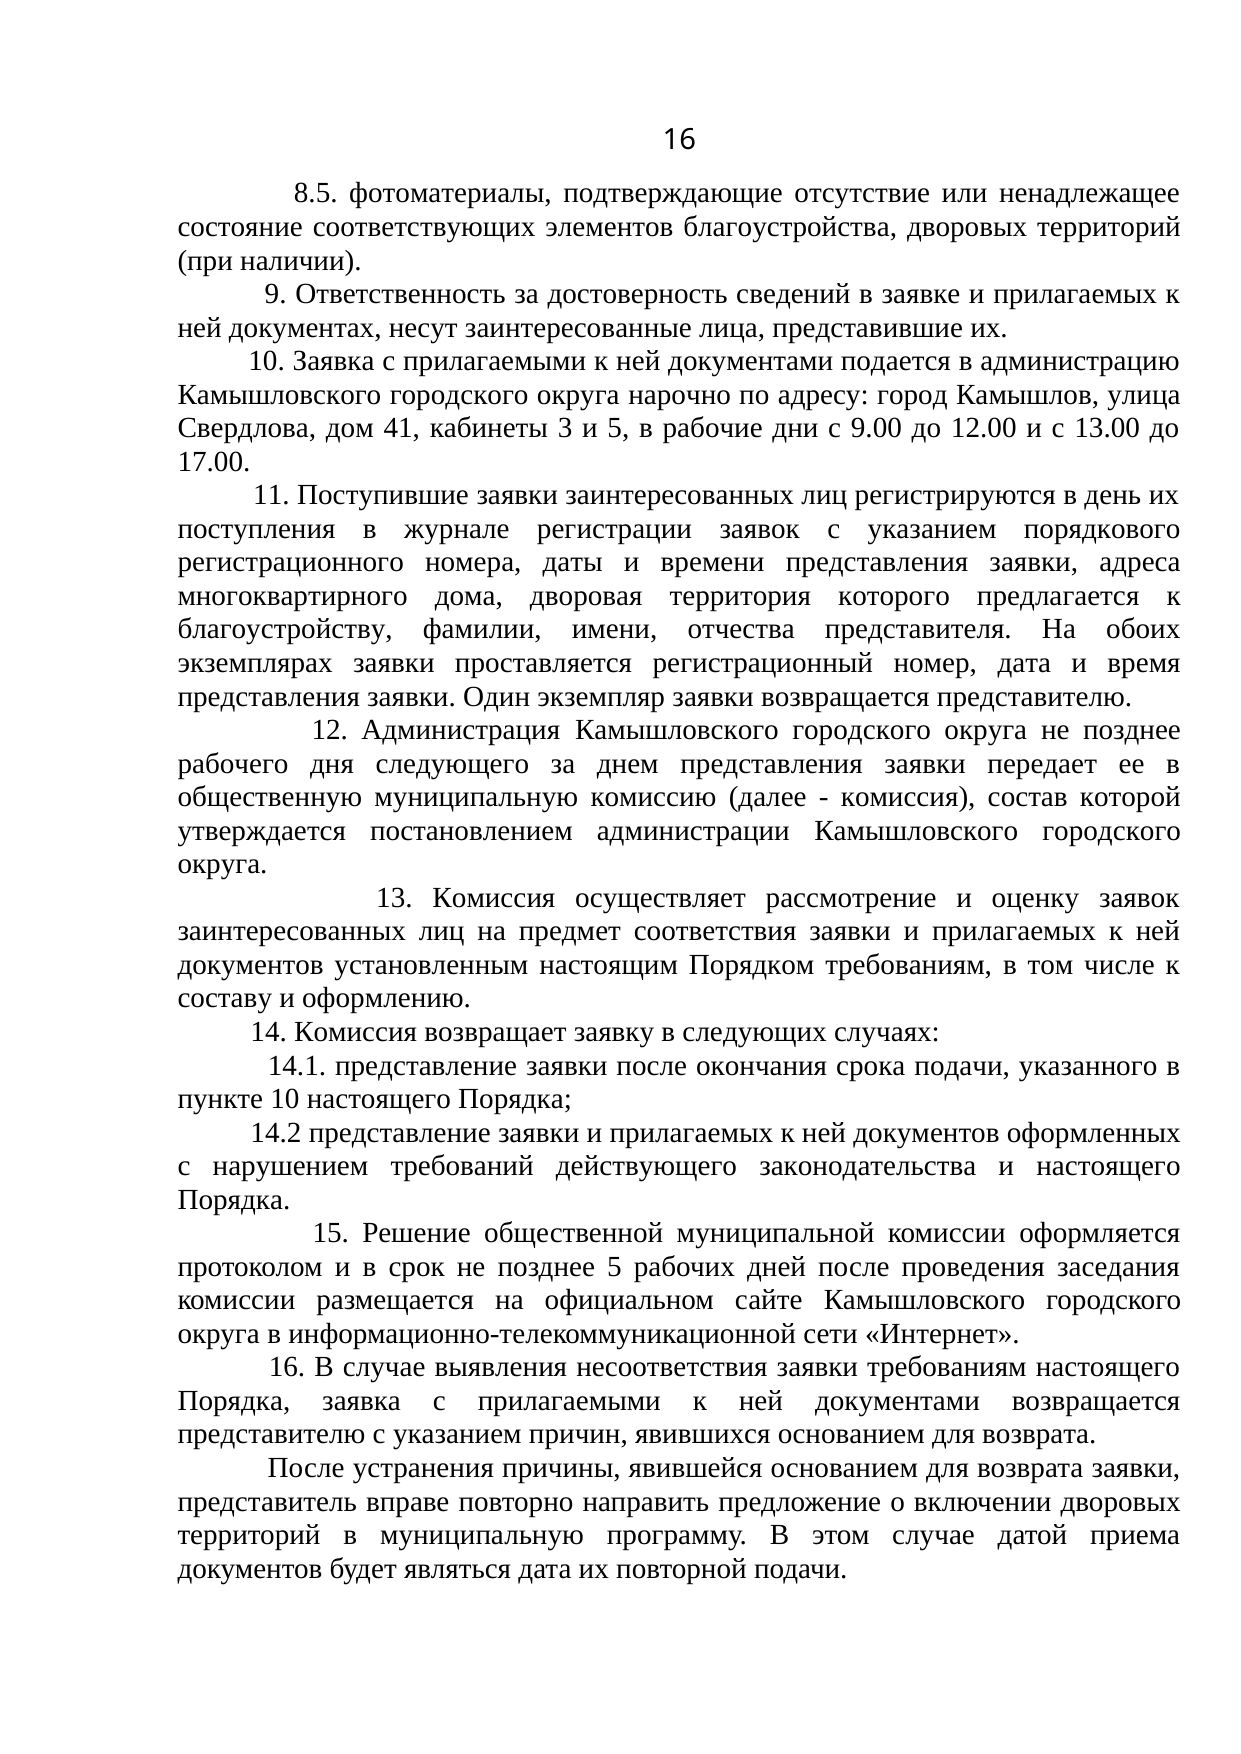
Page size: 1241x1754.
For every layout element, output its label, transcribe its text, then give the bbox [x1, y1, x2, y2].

text 10. Заявка с прилагаемыми к ней документами подается в администрацию Камышловского городского округа нарочно по адресу: город Камышлов, улица Свердлова, дом 41, кабинеты 3 и 5, в рабочие дни с 9.00 до 12.00 и с 13.00 до 17.00. [177, 343, 1181, 477]
text 14.2 представление заявки и прилагаемых к ней документов оформленных с нарушением требований действующего законодательства и настоящего Порядка. [177, 1115, 1181, 1215]
text 9. Ответственность за достоверность сведений в заявке и прилагаемых к ней документах, несут заинтересованные лица, представившие их. [177, 276, 1181, 343]
text 13. Комиссия осуществляет рассмотрение и оценку заявок заинтересованных лиц на предмет соответствия заявки и прилагаемых к ней документов установленным настоящим Порядком требованиям, в том числе к составу и оформлению. [177, 880, 1181, 1014]
text После устранения причины, явившейся основанием для возврата заявки, представитель вправе повторно направить предложение о включении дворовых территорий в муниципальную программу. В этом случае датой приема документов будет являться дата их повторной подачи. [177, 1450, 1181, 1584]
text 14. Комиссия возвращает заявку в следующих случаях: [177, 1014, 1181, 1048]
text 15. Решение общественной муниципальной комиссии оформляется протоколом и в срок не позднее 5 рабочих дней после проведения заседания комиссии размещается на официальном сайте Камышловского городского округа в информационно-телекоммуникационной сети «Интернет». [177, 1215, 1181, 1349]
text 8.5. фотоматериалы, подтверждающие отсутствие или ненадлежащее состояние соответствующих элементов благоустройства, дворовых территорий (при наличии). [177, 176, 1181, 276]
text 11. Поступившие заявки заинтересованных лиц регистрируются в день их поступления в журнале регистрации заявок с указанием порядкового регистрационного номера, даты и времени представления заявки, адреса многоквартирного дома, дворовая территория которого предлагается к благоустройству, фамилии, имени, отчества представителя. На обоих экземплярах заявки проставляется регистрационный номер, дата и время представления заявки. Один экземпляр заявки возвращается представителю. [177, 477, 1181, 712]
text 12. Администрация Камышловского городского округа не позднее рабочего дня следующего за днем представления заявки передает ее в общественную муниципальную комиссию (далее - комиссия), состав которой утверждается постановлением администрации Камышловского городского округа. [177, 712, 1181, 880]
text 14.1. представление заявки после окончания срока подачи, указанного в пункте 10 настоящего Порядка; [177, 1048, 1181, 1115]
text 16. В случае выявления несоответствия заявки требованиям настоящего Порядка, заявка с прилагаемыми к ней документами возвращается представителю с указанием причин, явившихся основанием для возврата. [177, 1349, 1181, 1450]
